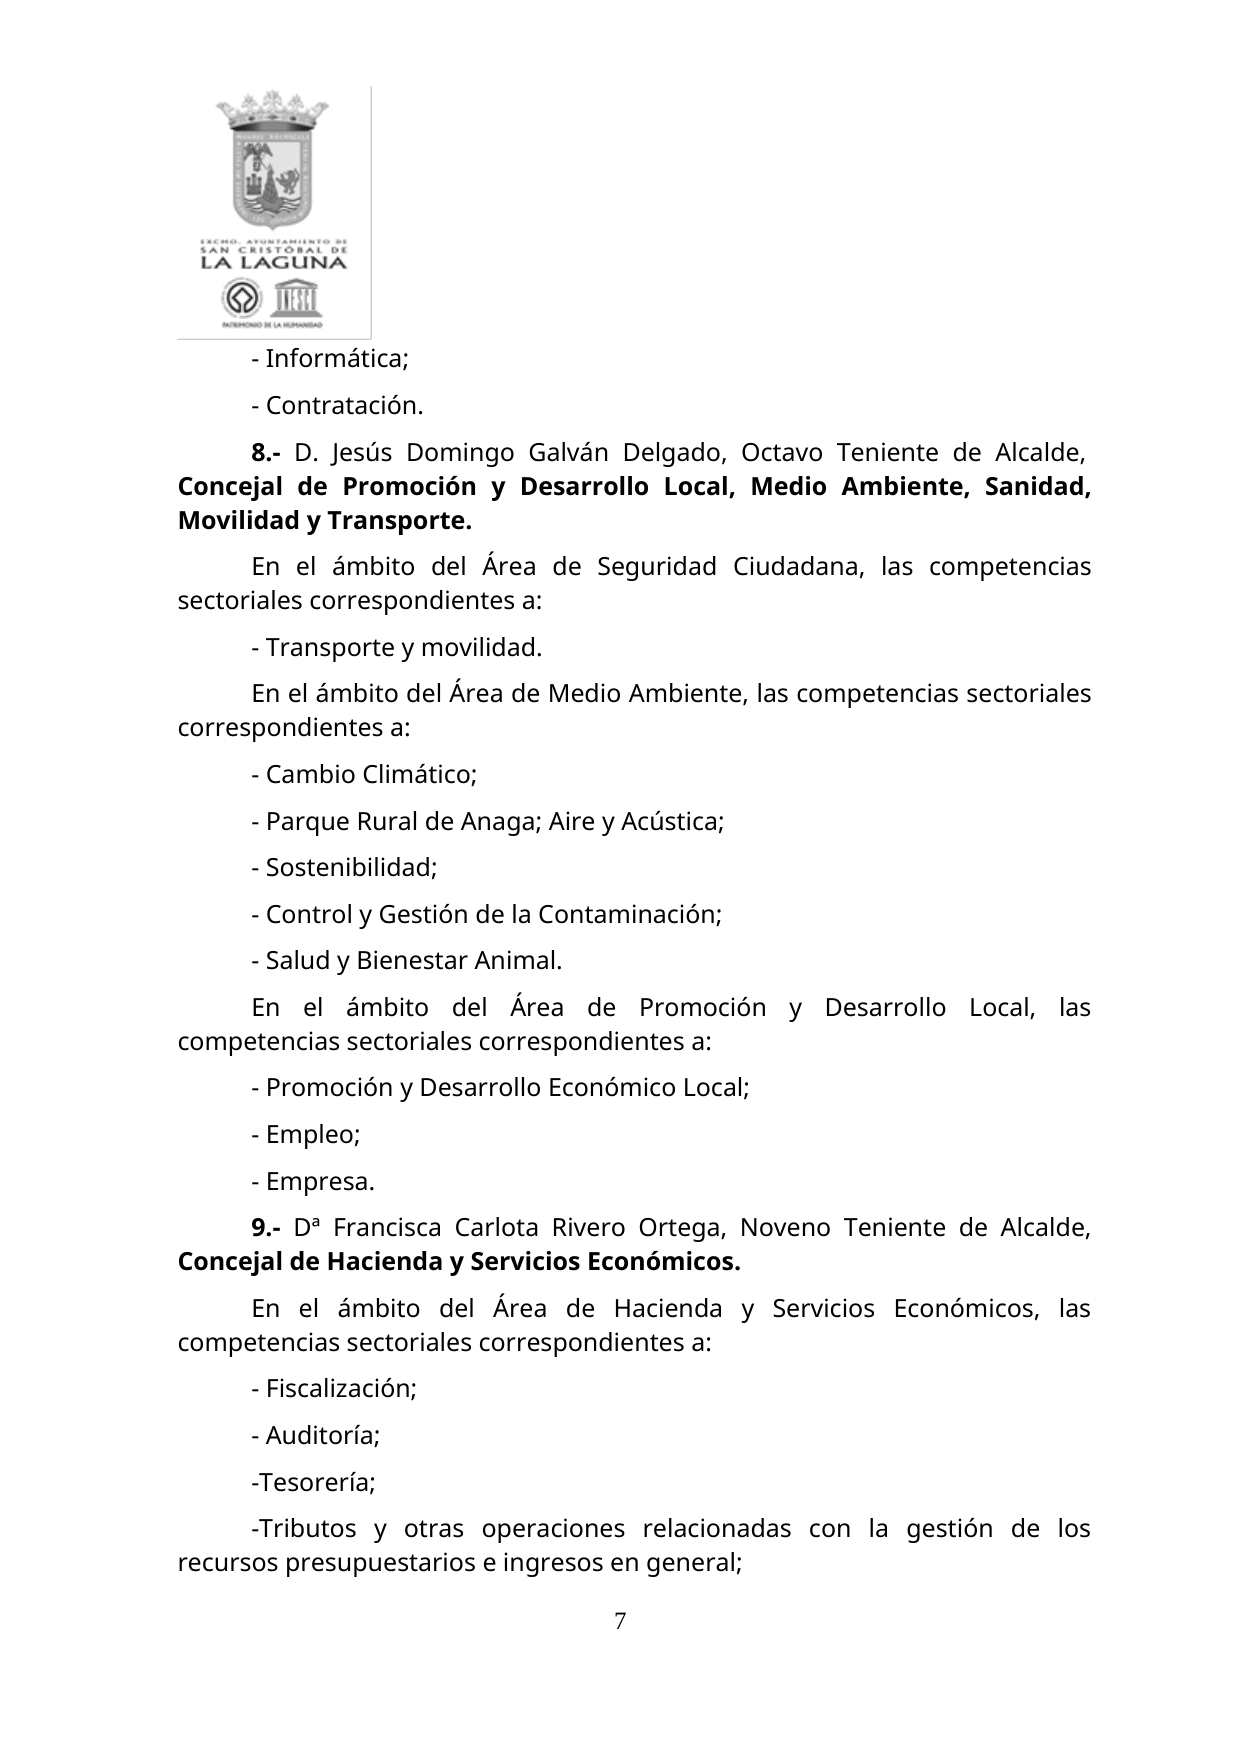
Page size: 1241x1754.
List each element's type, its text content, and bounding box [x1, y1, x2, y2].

text - Parque Rural de Anaga; Aire y Acústica; [177, 803, 1093, 837]
text - Sostenibilidad; [177, 850, 1093, 884]
text 8.- D. Jesús Domingo Galván Delgado, Octavo Teniente de Alcalde, Concejal de Promoción y Desarrollo Local, Medio Ambiente, Sanidad, Movilidad y Transporte. [177, 434, 1093, 536]
text - Cambio Climático; [177, 757, 1093, 791]
text - Transporte y movilidad. [177, 629, 1093, 663]
text En el ámbito del Área de Promoción y Desarrollo Local, las competencias sectoriales correspondientes a: [177, 989, 1093, 1058]
text -Tesorería; [177, 1464, 1093, 1498]
text - Empleo; [177, 1117, 1093, 1151]
text - Control y Gestión de la Contaminación; [177, 896, 1093, 930]
text - Fiscalización; [177, 1371, 1093, 1405]
text En el ámbito del Área de Seguridad Ciudadana, las competencias sectoriales correspondientes a: [177, 549, 1093, 617]
text - Salud y Bienestar Animal. [177, 943, 1093, 977]
text En el ámbito del Área de Hacienda y Servicios Económicos, las competencias sectoriales correspondientes a: [177, 1290, 1093, 1358]
text - Contratación. [177, 388, 1093, 422]
text - Promoción y Desarrollo Económico Local; [177, 1070, 1093, 1104]
text -Tributos y otras operaciones relacionadas con la gestión de los recursos presupuestarios e ingresos en general; [177, 1511, 1093, 1579]
text - Empresa. [177, 1163, 1093, 1197]
text - Informática; [177, 341, 1093, 375]
text 9.- Dª Francisca Carlota Rivero Ortega, Noveno Teniente de Alcalde, Concejal de Hacienda y Servicios Económicos. [177, 1210, 1093, 1278]
text - Auditoría; [177, 1418, 1093, 1452]
text En el ámbito del Área de Medio Ambiente, las competencias sectoriales correspondientes a: [177, 676, 1093, 744]
